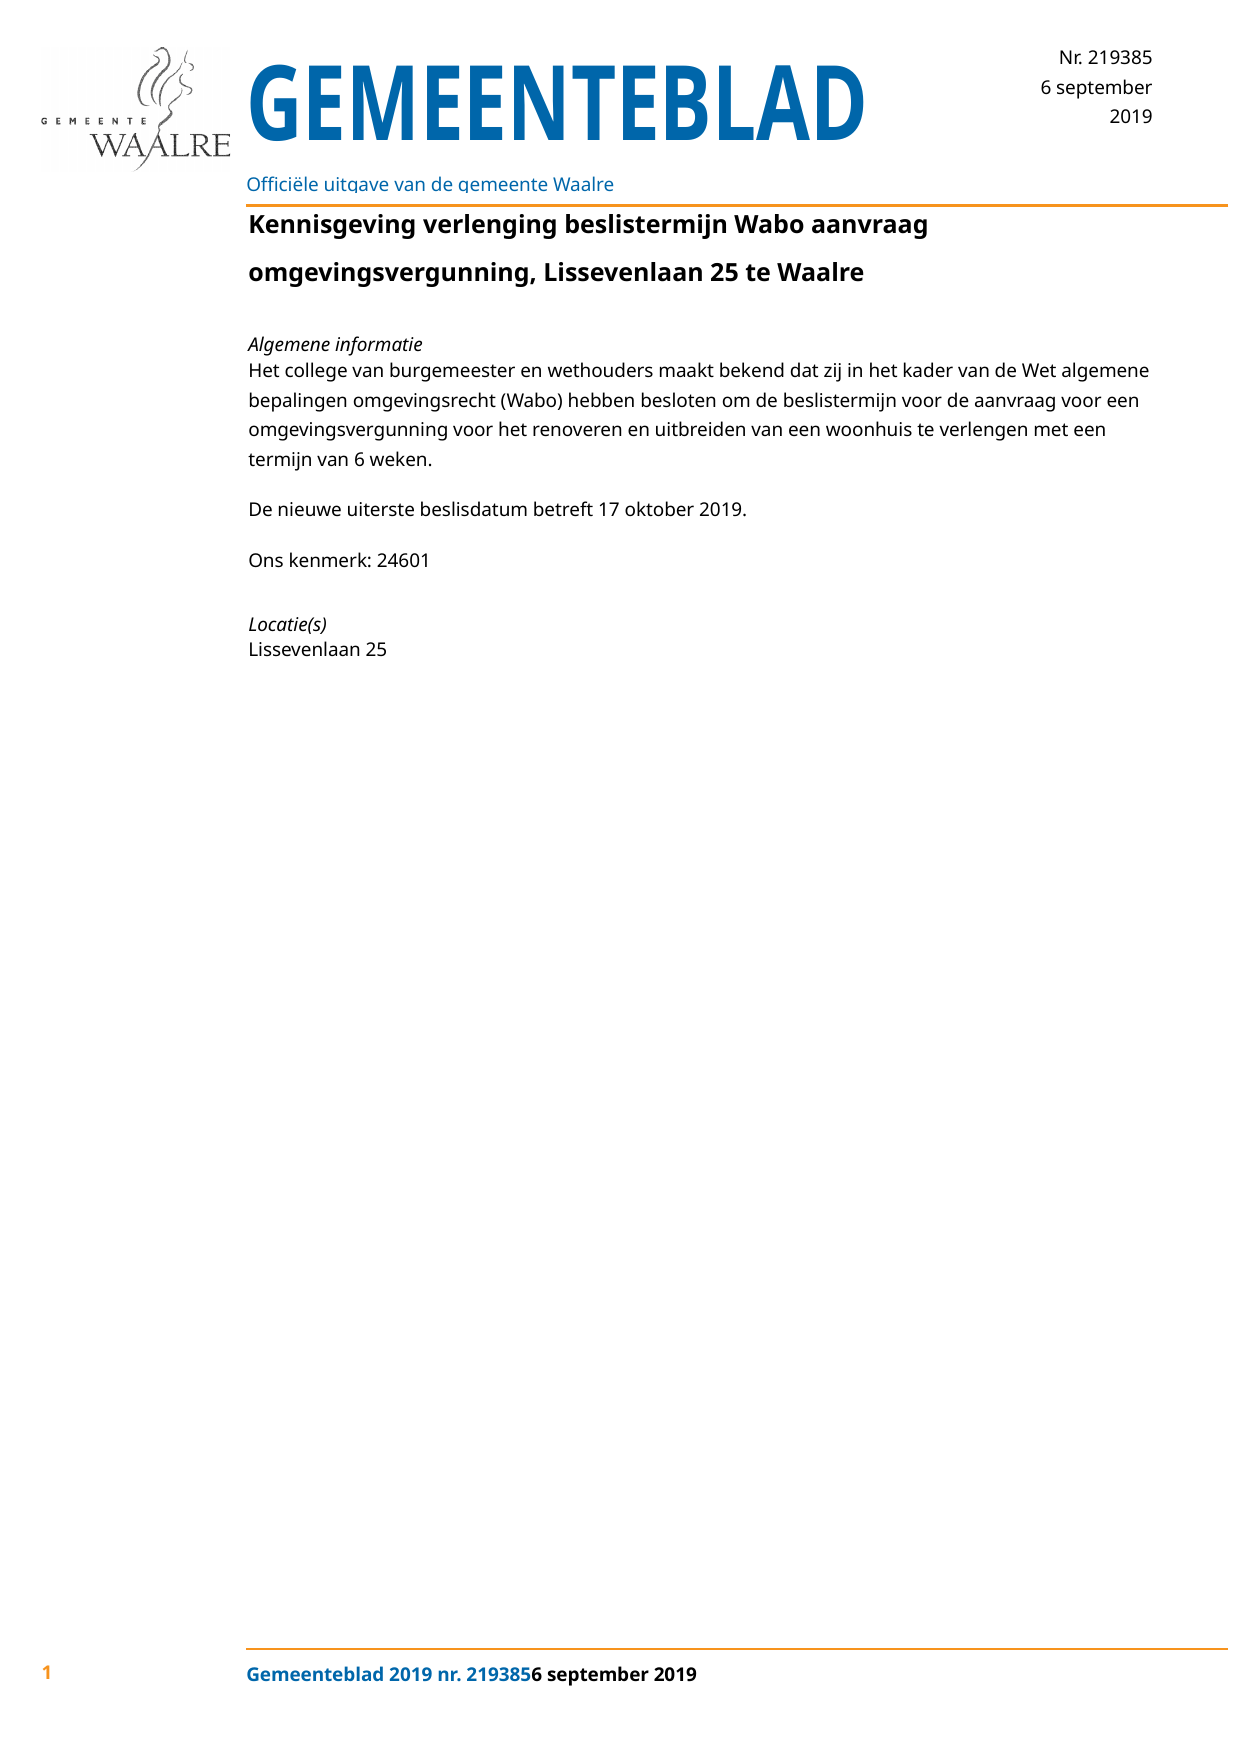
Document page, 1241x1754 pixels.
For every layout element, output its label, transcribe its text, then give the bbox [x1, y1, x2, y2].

picture [41, 47, 231, 172]
text De nieuwe uiterste beslisdatum betreft 17 oktober 2019. [248, 496, 1152, 522]
text Ons kenmerk: 24601 [248, 547, 1152, 572]
text Kennisgeving verlenging beslistermijn Wabo aanvraag omgevingsvergunning, Lissevenlaan 25 te Waalre [248, 207, 1152, 288]
text Algemene informatie [248, 331, 1152, 357]
text Het college van burgemeester en wethouders maakt bekend dat zij in het kader van de Wet algemene bepalingen omgevingsrecht (Wabo) hebben besloten om de beslistermijn voor de aanvraag voor een omgevingsvergunning voor het renoveren en uitbreiden van een woonhuis te verlengen met een termijn van 6 weken. [248, 357, 1152, 472]
text Lissevenlaan 25 [248, 636, 1152, 662]
text Locatie(s) [248, 611, 1152, 636]
